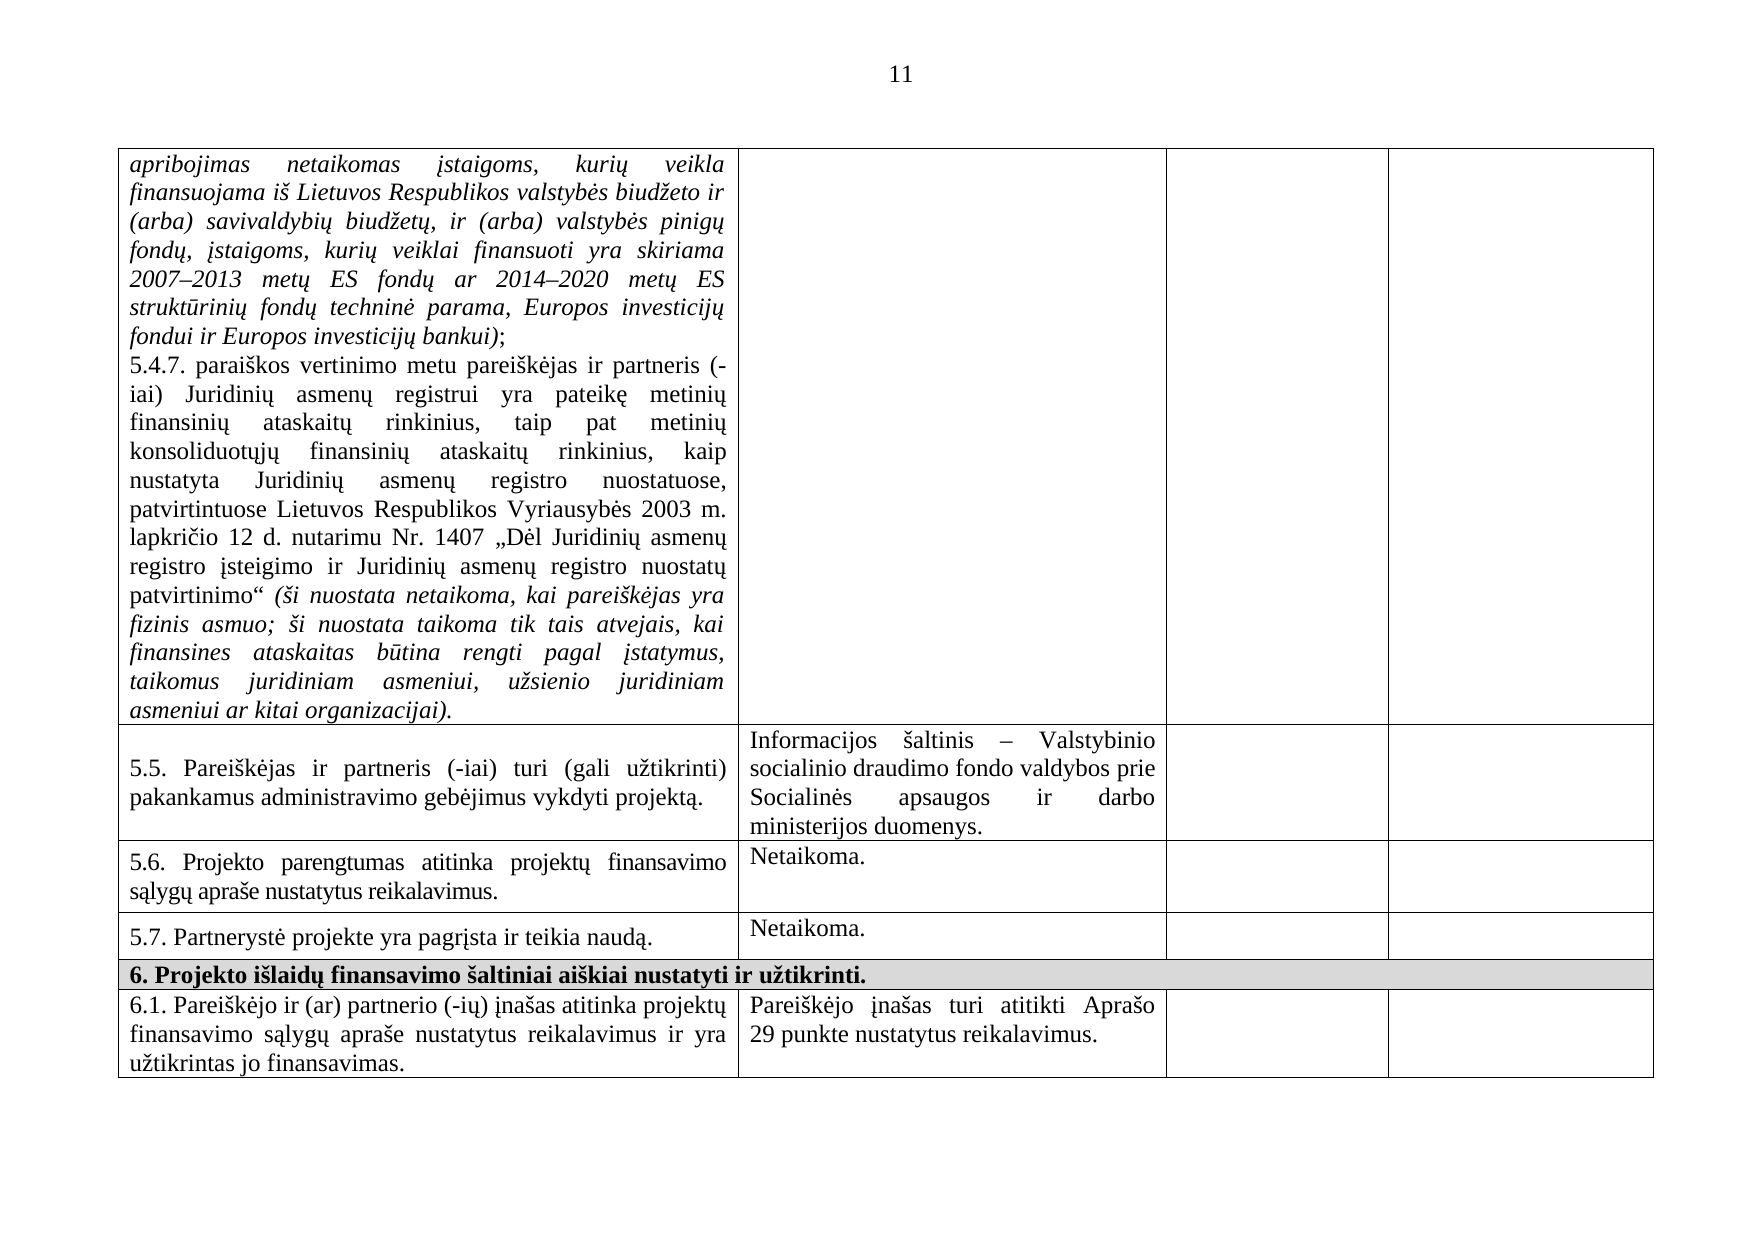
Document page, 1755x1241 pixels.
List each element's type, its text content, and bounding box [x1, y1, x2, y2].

table_cell [739, 149, 1166, 724]
table_cell [1167, 841, 1388, 912]
table_cell [1167, 913, 1388, 959]
table_cell [1167, 149, 1388, 724]
table_cell 5.5. Pareiškėjas ir partneris (-iai) turi (gali užtikrinti) pakankamus administravimo gebėjimus vykdyti projektą. [119, 725, 738, 840]
table_cell apribojimas netaikomas įstaigoms, kurių veikla finansuojama iš Lietuvos Respublikos valstybės biudžeto ir (arba) savivaldybių biudžetų, ir (arba) valstybės pinigų fondų, įstaigoms, kurių veiklai finansuoti yra skiriama 2007–2013 metų ES fondų ar 2014–2020 metų ES struktūrinių fondų techninė parama, Europos investicijų fondui ir Europos investicijų bankui); 5.4.7. paraiškos vertinimo metu pareiškėjas ir partneris (-iai) Juridinių asmenų registrui yra pateikę metinių finansinių ataskaitų rinkinius, taip pat metinių konsoliduotųjų finansinių ataskaitų rinkinius, kaip nustatyta Juridinių asmenų registro nuostatuose, patvirtintuose Lietuvos Respublikos Vyriausybės 2003 m. lapkričio 12 d. nutarimu Nr. 1407 „Dėl Juridinių asmenų registro įsteigimo ir Juridinių asmenų registro nuostatų patvirtinimo“ (ši nuostata netaikoma, kai pareiškėjas yra fizinis asmuo; ši nuostata taikoma tik tais atvejais, kai finansines ataskaitas būtina rengti pagal įstatymus, taikomus juridiniam asmeniui, užsienio juridiniam asmeniui ar kitai organizacijai). [119, 149, 738, 724]
table_cell Netaikoma. [739, 841, 1166, 912]
table_cell 6. Projekto išlaidų finansavimo šaltiniai aiškiai nustatyti ir užtikrinti. [119, 960, 1653, 989]
table_cell [1167, 725, 1388, 840]
table_cell [1389, 913, 1653, 959]
table_cell Pareiškėjo įnašas turi atitikti Aprašo 29 punkte nustatytus reikalavimus. [739, 990, 1166, 1077]
table_cell Netaikoma. [739, 913, 1166, 959]
table_cell [1389, 149, 1653, 724]
table_cell [1167, 990, 1388, 1077]
table_cell 5.7. Partnerystė projekte yra pagrįsta ir teikia naudą. [119, 913, 738, 959]
table_cell [1389, 990, 1653, 1077]
table_cell 5.6. Projekto parengtumas atitinka projektų finansavimo sąlygų apraše nustatytus reikalavimus. [119, 841, 738, 912]
table_cell [1389, 725, 1653, 840]
table_cell [1389, 841, 1653, 912]
table_cell Informacijos šaltinis – Valstybinio socialinio draudimo fondo valdybos prie Socialinės apsaugos ir darbo ministerijos duomenys. [739, 725, 1166, 840]
table_cell 6.1. Pareiškėjo ir (ar) partnerio (-ių) įnašas atitinka projektų finansavimo sąlygų apraše nustatytus reikalavimus ir yra užtikrintas jo finansavimas. [119, 990, 738, 1077]
